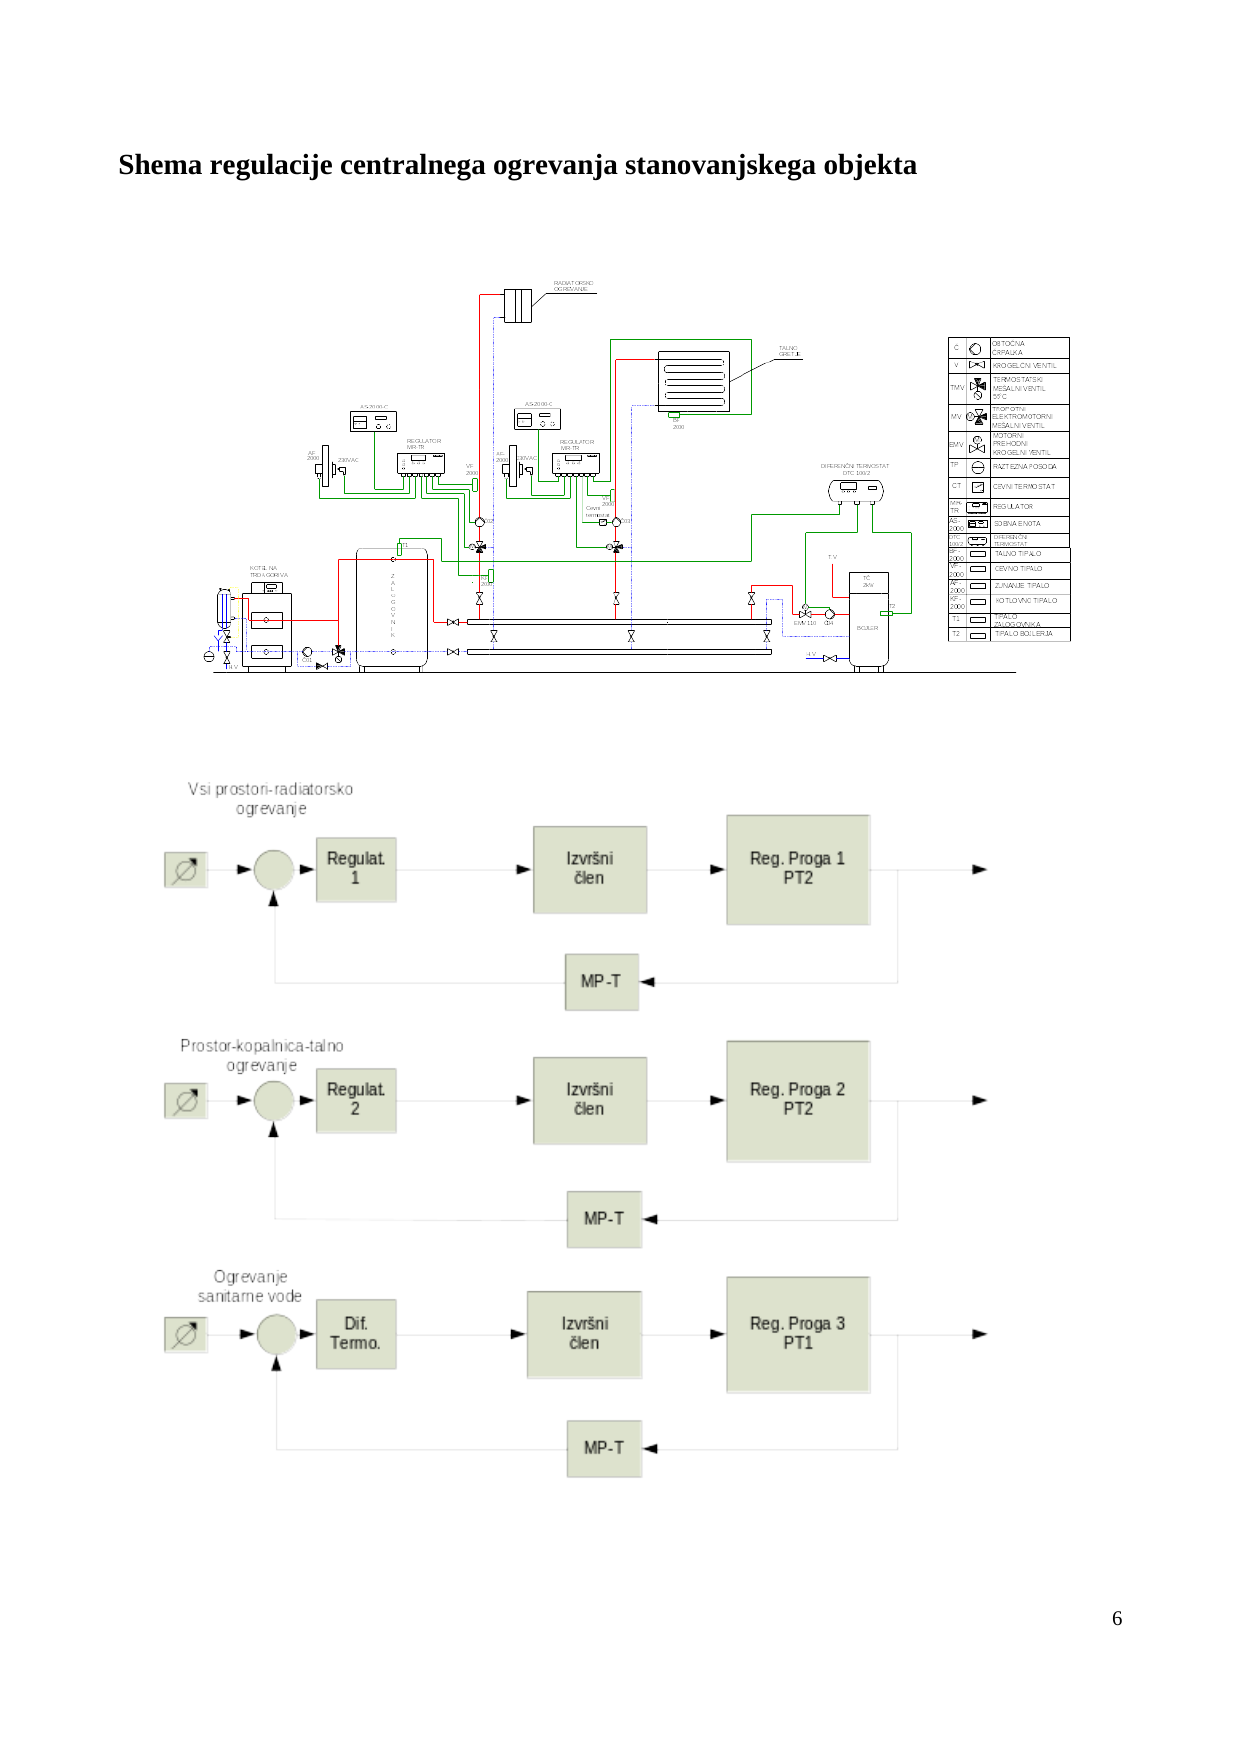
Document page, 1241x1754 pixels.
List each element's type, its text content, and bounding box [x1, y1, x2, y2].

text Shema regulacije centralnega ogrevanja stanovanjskega objekta [118, 147, 1122, 180]
